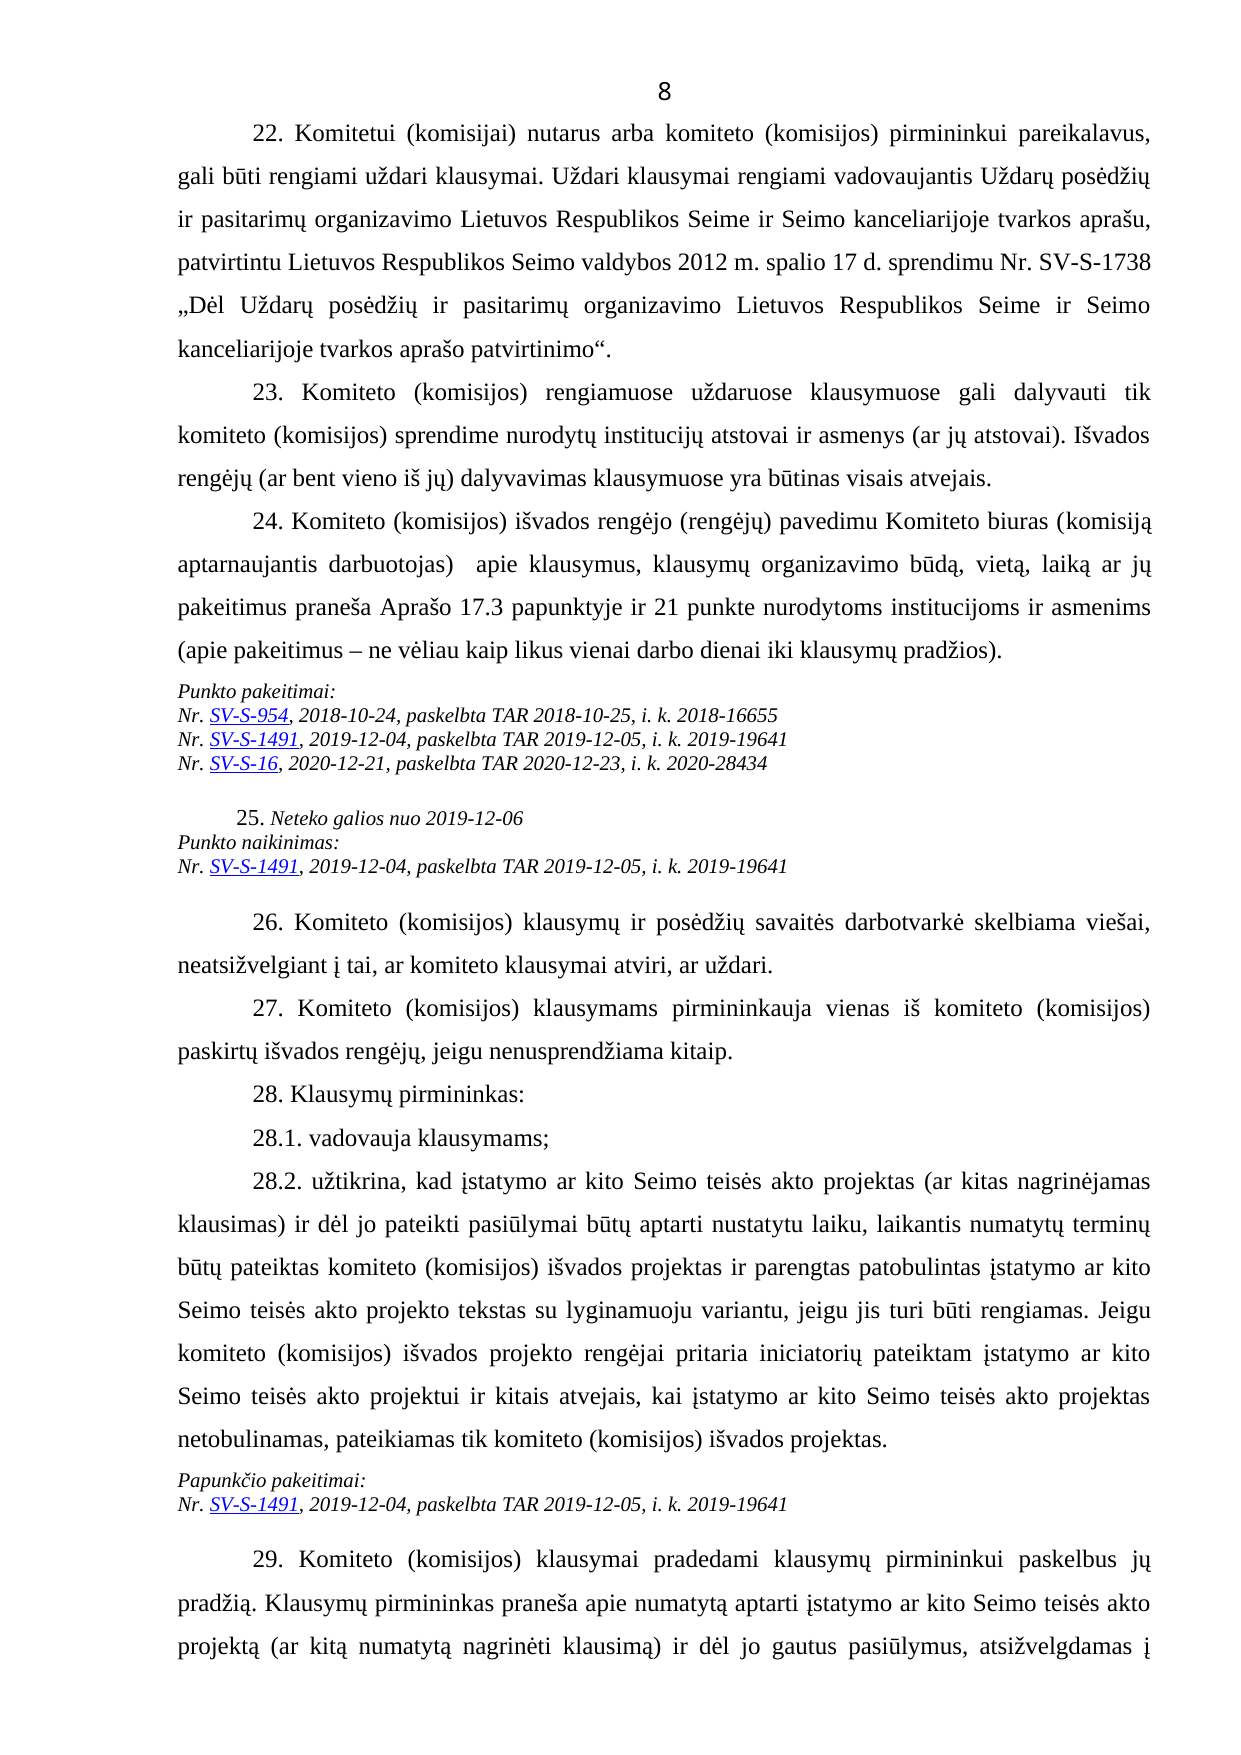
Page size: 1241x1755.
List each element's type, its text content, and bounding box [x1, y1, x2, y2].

text 27. Komiteto (komisijos) klausymams pirmininkauja vienas iš komiteto (komisijos) paskirtų išvados rengėjų, jeigu nenusprendžiama kitaip. [177, 993, 1152, 1065]
text 24. Komiteto (komisijos) išvados rengėjo (rengėjų) pavedimu Komiteto biuras (komisiją aptarnaujantis darbuotojas) apie klausymus, klausymų organizavimo būdą, vietą, laiką ar jų pakeitimus praneša Aprašo 17.3 papunktyje ir 21 punkte nurodytoms institucijoms ir asmenims (apie pakeitimus – ne vėliau kaip likus vienai darbo dienai iki klausymų pradžios). [177, 506, 1152, 664]
text Nr. SV-S-1491, 2019-12-04, paskelbta TAR 2019-12-05, i. k. 2019-19641 [177, 727, 1152, 751]
text Nr. SV-S-1491, 2019-12-04, paskelbta TAR 2019-12-05, i. k. 2019-19641 [177, 854, 1152, 878]
text 29. Komiteto (komisijos) klausymai pradedami klausymų pirmininkui paskelbus jų pradžią. Klausymų pirmininkas praneša apie numatytą aptarti įstatymo ar kito Seimo teisės akto projektą (ar kitą numatytą nagrinėti klausimą) ir dėl jo gautus pasiūlymus, atsižvelgdamas į [177, 1544, 1152, 1659]
text Nr. SV-S-1491, 2019-12-04, paskelbta TAR 2019-12-05, i. k. 2019-19641 [177, 1492, 1152, 1516]
text Punkto pakeitimai: [177, 679, 1152, 703]
text Nr. SV-S-954, 2018-10-24, paskelbta TAR 2018-10-25, i. k. 2018-16655 [177, 703, 1152, 727]
text 28.1. vadovauja klausymams; [177, 1123, 1152, 1151]
text 25. Neteko galios nuo 2019-12-06 [177, 804, 1152, 830]
text Papunkčio pakeitimai: [177, 1468, 1152, 1492]
text 28. Klausymų pirmininkas: [177, 1079, 1152, 1108]
text 22. Komitetui (komisijai) nutarus arba komiteto (komisijos) pirmininkui pareikalavus, gali būti rengiami uždari klausymai. Uždari klausymai rengiami vadovaujantis Uždarų posėdžių ir pasitarimų organizavimo Lietuvos Respublikos Seime ir Seimo kanceliarijoje tvarkos aprašu, patvirtintu Lietuvos Respublikos Seimo valdybos 2012 m. spalio 17 d. sprendimu Nr. SV-S-1738 „Dėl Uždarų posėdžių ir pasitarimų organizavimo Lietuvos Respublikos Seime ir Seimo kanceliarijoje tvarkos aprašo patvirtinimo“. [177, 118, 1152, 362]
text 28.2. užtikrina, kad įstatymo ar kito Seimo teisės akto projektas (ar kitas nagrinėjamas klausimas) ir dėl jo pateikti pasiūlymai būtų aptarti nustatytu laiku, laikantis numatytų terminų būtų pateiktas komiteto (komisijos) išvados projektas ir parengtas patobulintas įstatymo ar kito Seimo teisės akto projekto tekstas su lyginamuoju variantu, jeigu jis turi būti rengiamas. Jeigu komiteto (komisijos) išvados projekto rengėjai pritaria iniciatorių pateiktam įstatymo ar kito Seimo teisės akto projektui ir kitais atvejais, kai įstatymo ar kito Seimo teisės akto projektas netobulinamas, pateikiamas tik komiteto (komisijos) išvados projektas. [177, 1166, 1152, 1453]
text 23. Komiteto (komisijos) rengiamuose uždaruose klausymuose gali dalyvauti tik komiteto (komisijos) sprendime nurodytų institucijų atstovai ir asmenys (ar jų atstovai). Išvados rengėjų (ar bent vieno iš jų) dalyvavimas klausymuose yra būtinas visais atvejais. [177, 377, 1152, 492]
text Punkto naikinimas: [177, 830, 1152, 854]
text Nr. SV-S-16, 2020-12-21, paskelbta TAR 2020-12-23, i. k. 2020-28434 [177, 751, 1152, 775]
text 26. Komiteto (komisijos) klausymų ir posėdžių savaitės darbotvarkė skelbiama viešai, neatsižvelgiant į tai, ar komiteto klausymai atviri, ar uždari. [177, 907, 1152, 979]
